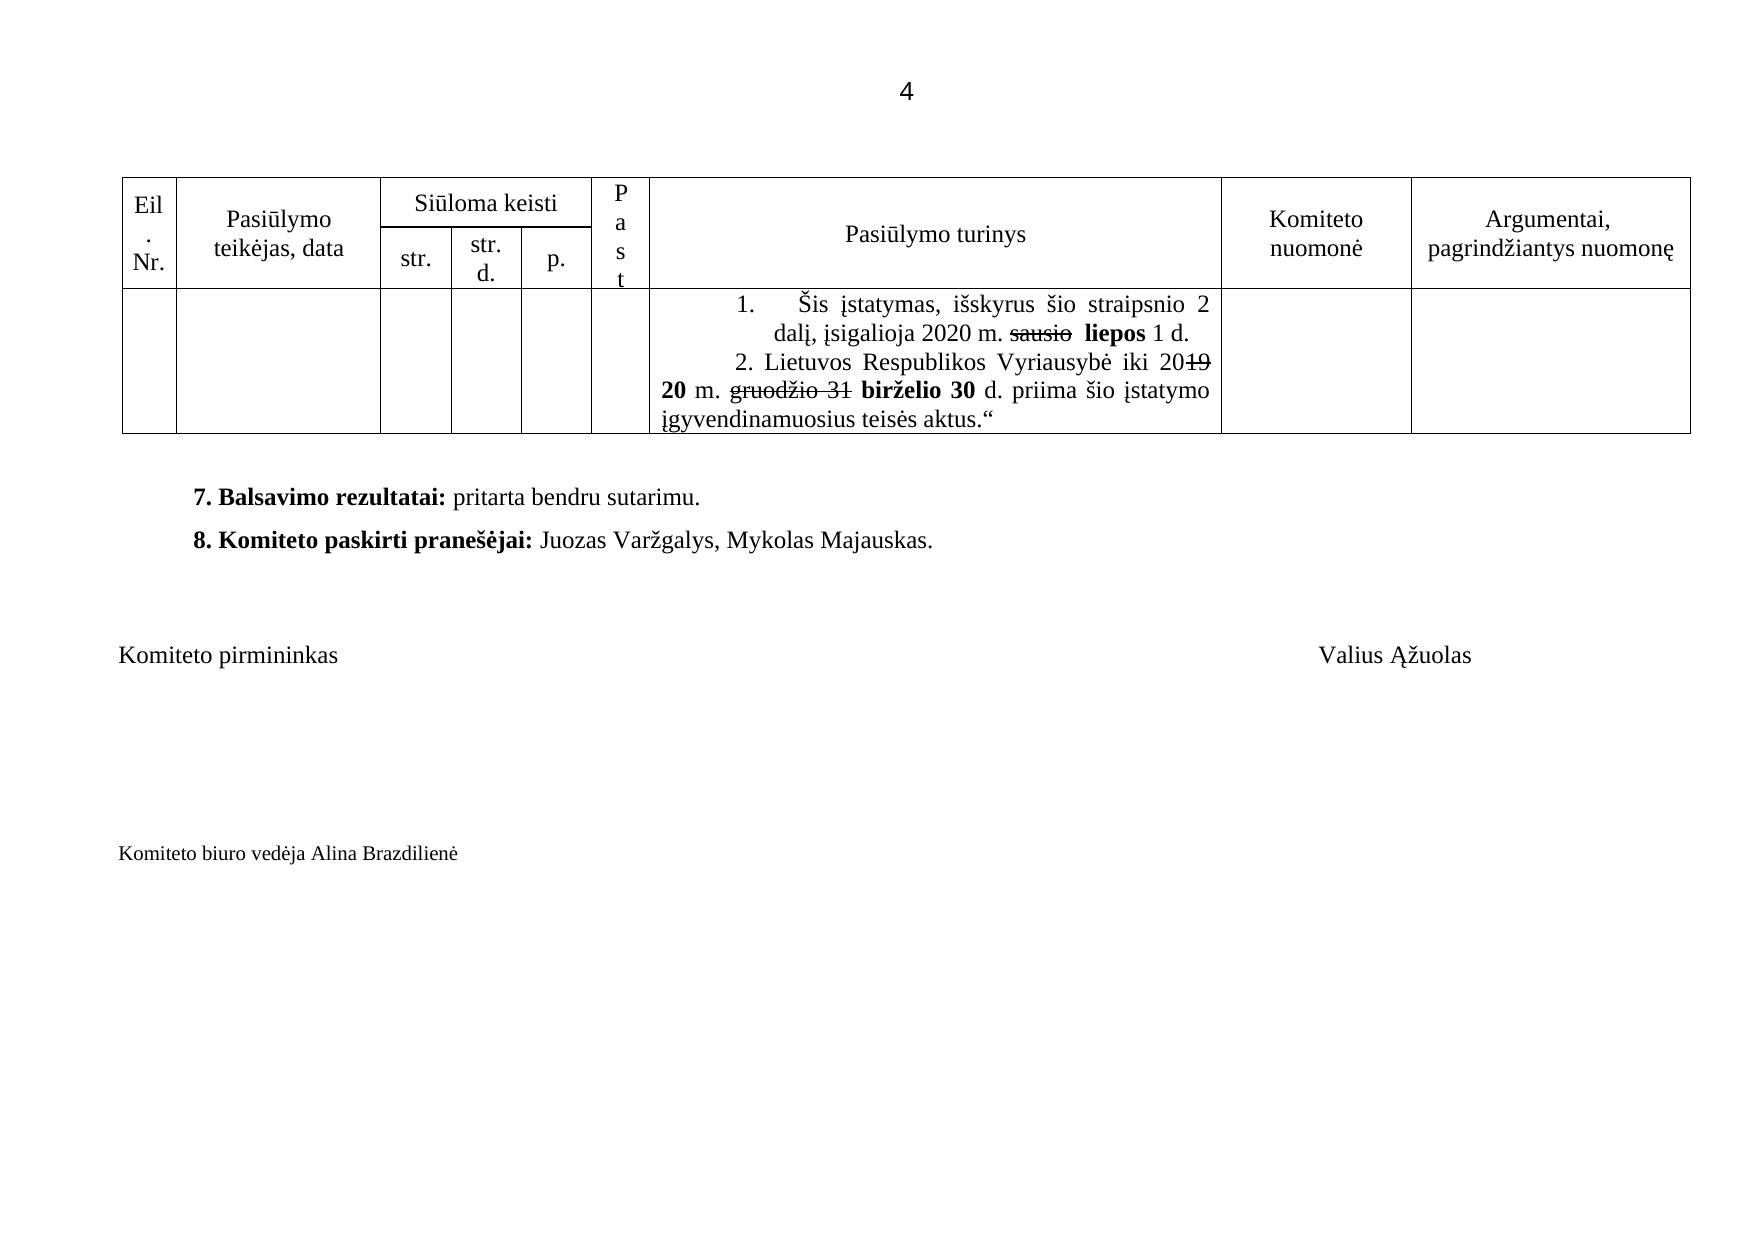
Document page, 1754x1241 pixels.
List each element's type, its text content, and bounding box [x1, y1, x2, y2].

table_header Komiteto nuomonė [1222, 178, 1411, 288]
table_cell [592, 289, 649, 433]
table_cell [381, 289, 451, 433]
table_cell str. d. [452, 228, 521, 288]
table_header Pasiūlymo teikėjas, data [177, 178, 380, 288]
table_cell str. [381, 228, 451, 288]
text Komiteto biuro vedėja Alina Brazdilienė [118, 841, 1695, 865]
text 7. Balsavimo rezultatai: pritarta bendru sutarimu. [118, 482, 1695, 511]
table_cell p. [522, 228, 591, 288]
table_cell [1412, 289, 1690, 433]
table_header Argumentai, pagrindžiantys nuomonę [1412, 178, 1690, 288]
table_cell [177, 289, 380, 433]
text 8. Komiteto paskirti pranešėjai: Juozas Varžgalys, Mykolas Majauskas. [118, 525, 1695, 554]
table_header Pasiūlymo turinys [650, 178, 1221, 288]
table_cell [452, 289, 521, 433]
table_header Pastabos [592, 178, 649, 288]
table_header Eil. Nr. [123, 178, 176, 288]
text Komiteto pirmininkas Valius Ąžuolas [118, 640, 1695, 698]
table_header Siūloma keisti [381, 178, 591, 226]
table_cell 1. Šis įstatymas, išskyrus šio straipsnio 2 dalį, įsigalioja 2020 m. sausio liepos 1 d. 2. Lietuvos Respublikos Vyriausybė iki 2019 20 m. gruodžio 31 birželio 30 d. priima šio įstatymo įgyvendinamuosius teisės aktus.“ [650, 289, 1221, 433]
table_cell [123, 289, 176, 433]
table_cell [522, 289, 591, 433]
table_cell [1222, 289, 1411, 433]
